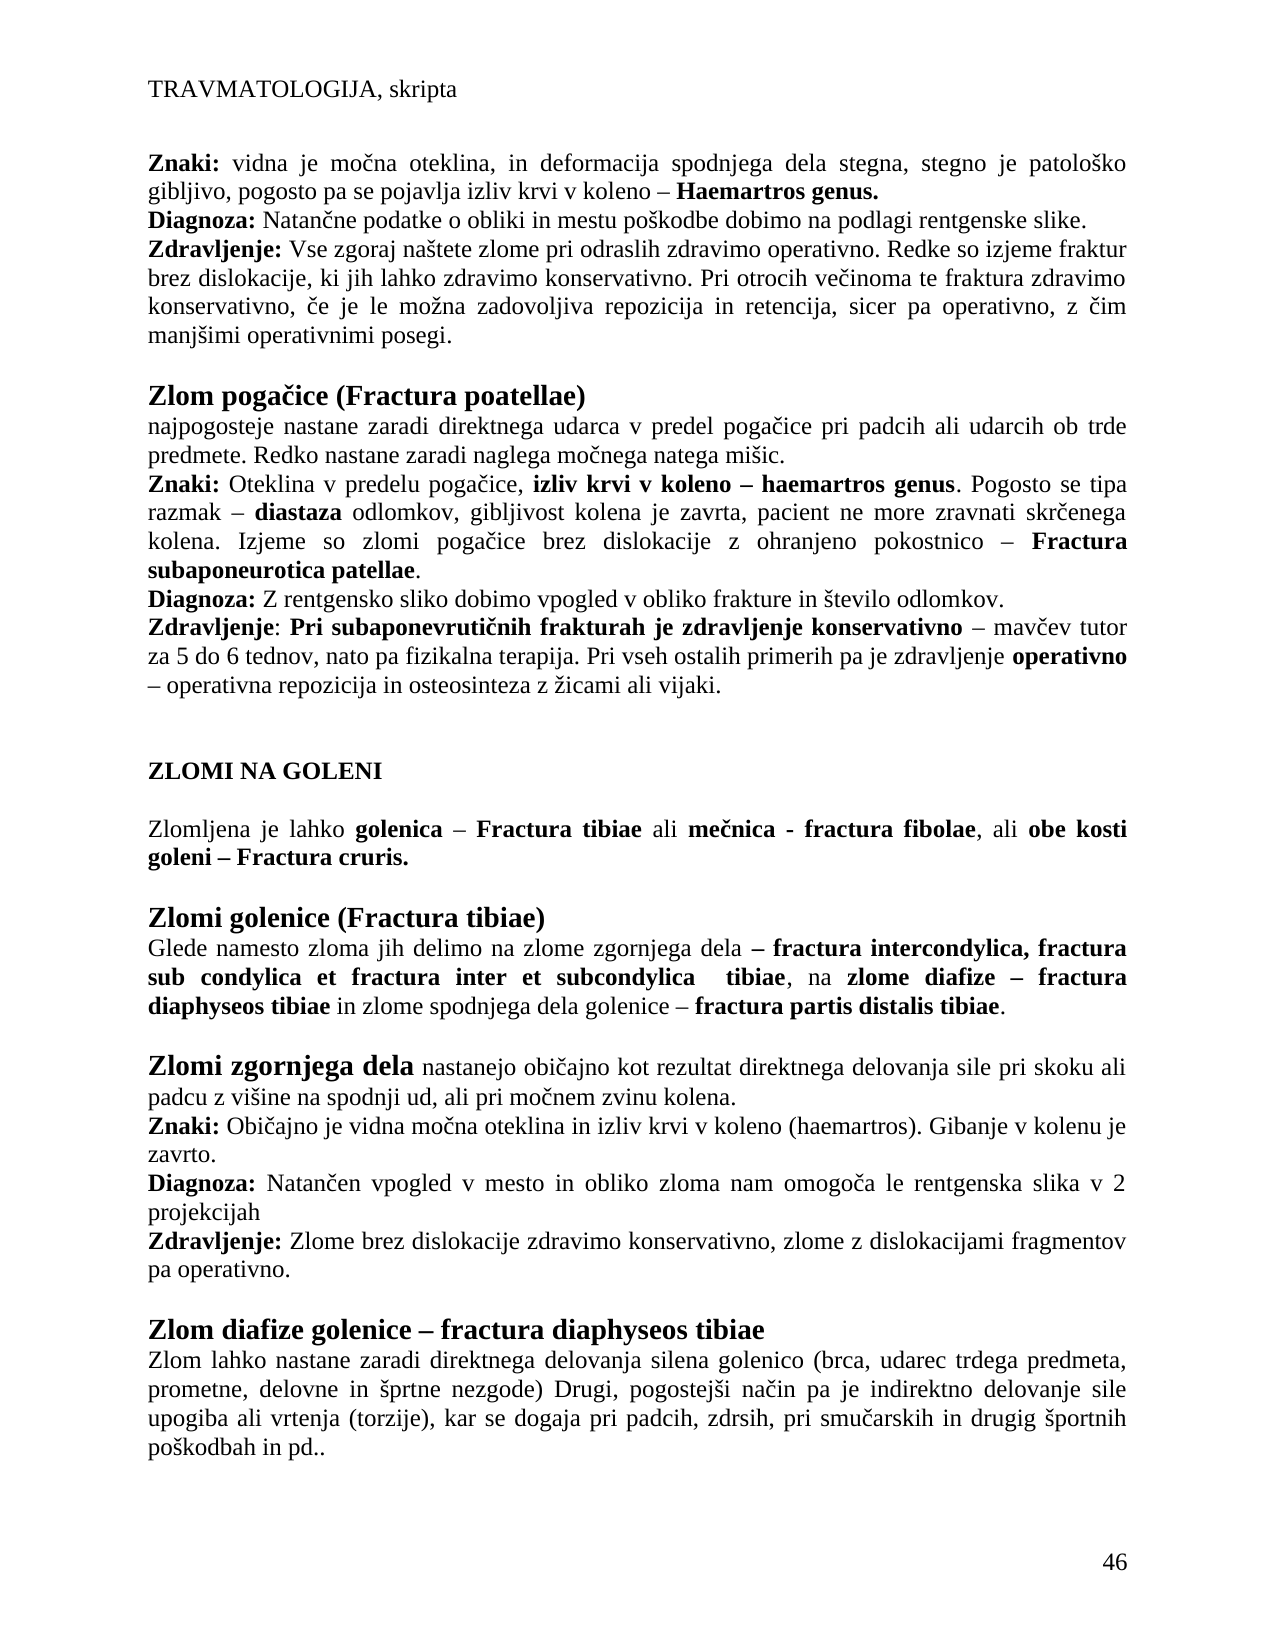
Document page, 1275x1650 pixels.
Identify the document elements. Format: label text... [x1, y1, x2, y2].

text najpogosteje nastane zaradi direktnega udarca v predel pogačice pri padcih ali udarcih ob trde predmete. Redko nastane zaradi naglega močnega natega mišic. [148, 411, 1127, 469]
text Zdravljenje: Vse zgoraj naštete zlome pri odraslih zdravimo operativno. Redke so izjeme fraktur brez dislokacije, ki jih lahko zdravimo konservativno. Pri otrocih večinoma te fraktura zdravimo konservativno, če je le možna zadovoljiva repozicija in retencija, sicer pa operativno, z čim manjšimi operativnimi posegi. [148, 234, 1127, 349]
text Zlomi golenice (Fractura tibiae) [148, 900, 1127, 933]
text Znaki: Oteklina v predelu pogačice, izliv krvi v koleno – haemartros genus. Pogosto se tipa razmak – diastaza odlomkov, gibljivost kolena je zavrta, pacient ne more zravnati skrčenega kolena. Izjeme so zlomi pogačice brez dislokacije z ohranjeno pokostnico – Fractura subaponeurotica patellae. [148, 469, 1127, 584]
text Zlom lahko nastane zaradi direktnega delovanja silena golenico (brca, udarec trdega predmeta, prometne, delovne in šprtne nezgode) Drugi, pogostejši način pa je indirektno delovanje sile upogiba ali vrtenja (torzije), kar se dogaja pri padcih, zdrsih, pri smučarskih in drugig športnih poškodbah in pd.. [148, 1346, 1127, 1461]
text Zlom diafize golenice – fractura diaphyseos tibiae [148, 1312, 1127, 1346]
text Diagnoza: Natančen vpogled v mesto in obliko zloma nam omogoča le rentgenska slika v 2 projekcijah [148, 1168, 1127, 1226]
text Diagnoza: Natančne podatke o obliki in mestu poškodbe dobimo na podlagi rentgenske slike. [148, 205, 1127, 234]
text Zlomi zgornjega dela nastanejo običajno kot rezultat direktnega delovanja sile pri skoku ali padcu z višine na spodnji ud, ali pri močnem zvinu kolena. [148, 1048, 1127, 1111]
text Zdravljenje: Pri subaponevrutičnih frakturah je zdravljenje konservativno – mavčev tutor za 5 do 6 tednov, nato pa fizikalna terapija. Pri vseh ostalih primerih pa je zdravljenje operativno – operativna repozicija in osteosinteza z žicami ali vijaki. [148, 612, 1127, 699]
text Diagnoza: Z rentgensko sliko dobimo vpogled v obliko frakture in število odlomkov. [148, 584, 1127, 612]
text Znaki: vidna je močna oteklina, in deformacija spodnjega dela stegna, stegno je patološko gibljivo, pogosto pa se pojavlja izliv krvi v koleno – Haemartros genus. [148, 148, 1127, 205]
text Zlomljena je lahko golenica – Fractura tibiae ali mečnica - fractura fibolae, ali obe kosti goleni – Fractura cruris. [148, 814, 1127, 871]
text Zlom pogačice (Fractura poatellae) [148, 378, 1127, 411]
text Glede namesto zloma jih delimo na zlome zgornjega dela – fractura intercondylica, fractura sub condylica et fractura inter et subcondylica tibiae, na zlome diafize – fractura diaphyseos tibiae in zlome spodnjega dela golenice – fractura partis distalis tibiae. [148, 933, 1127, 1020]
text ZLOMI NA GOLENI [148, 756, 1127, 785]
text Zdravljenje: Zlome brez dislokacije zdravimo konservativno, zlome z dislokacijami fragmentov pa operativno. [148, 1226, 1127, 1283]
text Znaki: Običajno je vidna močna oteklina in izliv krvi v koleno (haemartros). Gibanje v kolenu je zavrto. [148, 1111, 1127, 1168]
